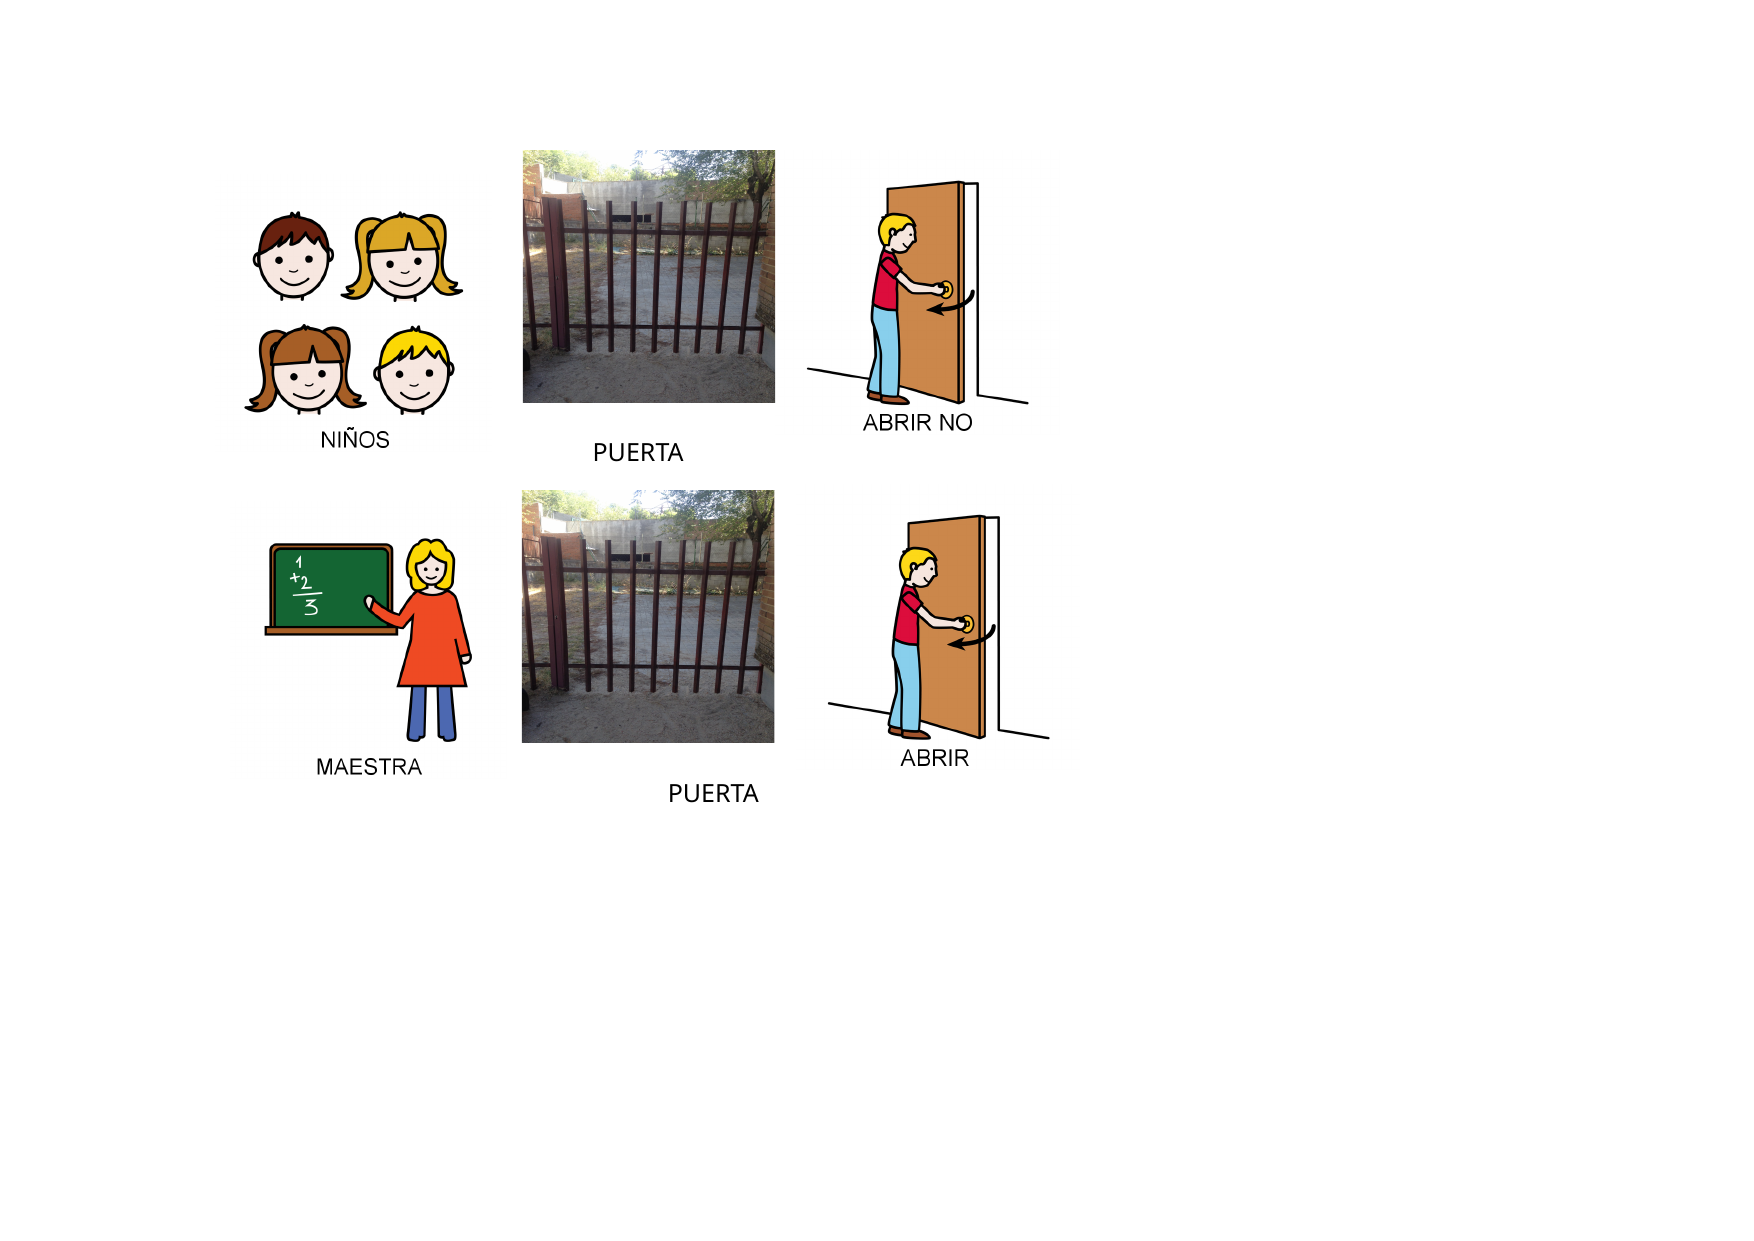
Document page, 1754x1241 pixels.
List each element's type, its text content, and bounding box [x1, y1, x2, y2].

text PUERTA PUERTA [118, 118, 1636, 809]
picture [522, 150, 1060, 435]
picture [215, 174, 493, 452]
picture [796, 484, 1081, 770]
picture [521, 490, 775, 743]
picture [229, 501, 507, 779]
